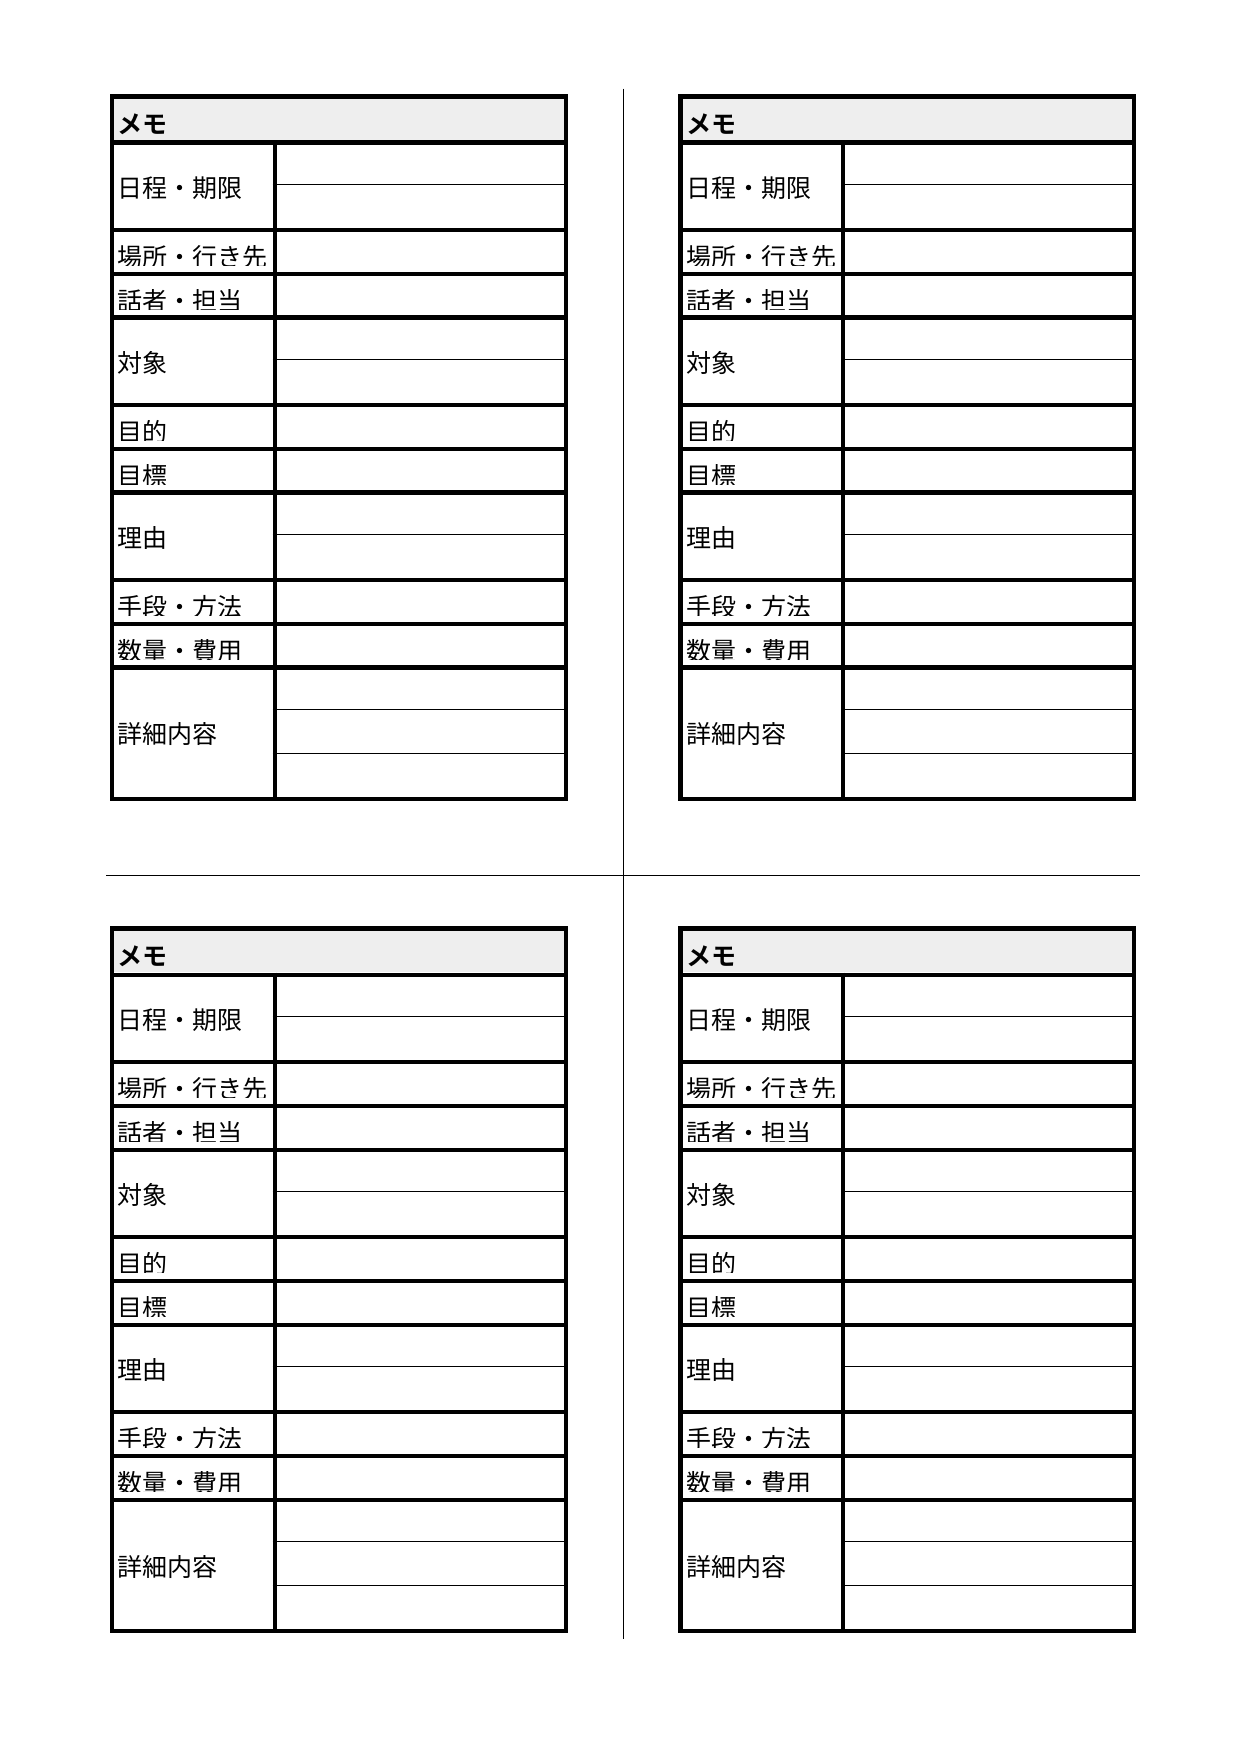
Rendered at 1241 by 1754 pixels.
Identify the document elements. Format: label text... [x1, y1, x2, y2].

table_cell [675, 876, 1140, 921]
table_cell [277, 1367, 564, 1410]
table_cell 手段・方法 [683, 582, 841, 622]
table_header メモ [114, 931, 564, 972]
table_cell 目標 [114, 1283, 273, 1322]
table_cell [277, 1586, 564, 1629]
table_cell 場所・行き先 [683, 232, 841, 272]
table_cell [277, 1502, 564, 1541]
table_cell 手段・方法 [114, 1414, 273, 1454]
table_cell [277, 185, 564, 228]
table_cell [845, 360, 1132, 403]
table_cell [845, 1327, 1132, 1366]
table_cell 対象 [114, 1152, 273, 1235]
table_cell [277, 1327, 564, 1366]
table_cell [277, 710, 564, 753]
table_cell 対象 [114, 320, 273, 403]
table_cell [277, 626, 564, 665]
table_cell [845, 451, 1132, 490]
table_cell 理由 [683, 1327, 841, 1410]
table_cell [277, 320, 564, 359]
table_cell [277, 1064, 564, 1104]
table_cell [277, 1458, 564, 1497]
table_cell 日程・期限 [683, 145, 841, 228]
table_cell [845, 320, 1132, 359]
table_cell 詳細内容 [683, 1502, 841, 1629]
table_cell [277, 977, 564, 1016]
table_cell 目的 [683, 1239, 841, 1279]
table_cell [277, 1239, 564, 1279]
table_cell [277, 1108, 564, 1147]
table_cell 目的 [114, 407, 273, 447]
table_cell [675, 921, 1140, 1639]
table_cell 数量・費用 [683, 1458, 841, 1497]
table_header メモ [114, 99, 564, 140]
table_cell 話者・担当 [114, 1108, 273, 1147]
table_cell 目的 [114, 1239, 273, 1279]
table_cell [845, 1414, 1132, 1454]
table_cell [277, 535, 564, 578]
table_cell [277, 582, 564, 622]
table_cell [277, 1192, 564, 1235]
table_cell 詳細内容 [683, 670, 841, 797]
table_cell [845, 1502, 1132, 1541]
table_cell [845, 535, 1132, 578]
table_cell [845, 276, 1132, 315]
table_cell [845, 1192, 1132, 1235]
table_cell [106, 876, 571, 921]
table_cell [845, 1017, 1132, 1060]
table_cell 話者・担当 [683, 1108, 841, 1147]
table_cell 詳細内容 [114, 670, 273, 797]
table_cell [277, 276, 564, 315]
table_cell 目標 [683, 451, 841, 490]
table_cell [571, 921, 623, 1639]
table_cell 話者・担当 [114, 276, 273, 315]
table_cell 数量・費用 [114, 1458, 273, 1497]
table_cell [277, 407, 564, 447]
table_cell 手段・方法 [683, 1414, 841, 1454]
table_cell [845, 1586, 1132, 1629]
table_cell [277, 495, 564, 534]
table_cell 場所・行き先 [683, 1064, 841, 1104]
table_cell [845, 1542, 1132, 1585]
table_cell 日程・期限 [683, 977, 841, 1060]
table_cell [845, 977, 1132, 1016]
table_cell [845, 670, 1132, 709]
table_header [675, 89, 1140, 874]
table_cell 場所・行き先 [114, 1064, 273, 1104]
table_cell 目的 [683, 407, 841, 447]
table_cell [845, 1108, 1132, 1147]
table_cell 数量・費用 [114, 626, 273, 665]
table_header メモ [683, 99, 1132, 140]
table_cell 理由 [683, 495, 841, 578]
table_cell 理由 [114, 1327, 273, 1410]
table_cell [277, 1017, 564, 1060]
table_cell [277, 360, 564, 403]
table_header メモ [683, 931, 1132, 972]
table_header [106, 89, 571, 874]
table_cell 場所・行き先 [114, 232, 273, 272]
table_cell [571, 876, 623, 921]
table_cell [106, 921, 571, 1639]
table_cell [845, 185, 1132, 228]
table_cell [845, 710, 1132, 753]
table_header [571, 89, 623, 874]
table_cell [845, 495, 1132, 534]
table_cell [845, 1458, 1132, 1497]
table_cell 目標 [114, 451, 273, 490]
table_cell [277, 1152, 564, 1191]
table_cell [845, 582, 1132, 622]
table_cell 対象 [683, 320, 841, 403]
table_cell [624, 876, 675, 921]
table_cell 数量・費用 [683, 626, 841, 665]
table_cell [624, 921, 675, 1639]
table_cell [845, 1064, 1132, 1104]
table_cell [845, 1152, 1132, 1191]
table_cell [277, 1283, 564, 1322]
table_cell [277, 670, 564, 709]
table_cell [277, 1542, 564, 1585]
table_cell 日程・期限 [114, 977, 273, 1060]
table_cell 日程・期限 [114, 145, 273, 228]
table_cell [845, 626, 1132, 665]
table_cell [845, 754, 1132, 797]
table_cell [277, 754, 564, 797]
table_cell [845, 145, 1132, 184]
table_cell 話者・担当 [683, 276, 841, 315]
table_cell 理由 [114, 495, 273, 578]
table_header [624, 89, 675, 874]
table_cell [845, 232, 1132, 272]
table_cell [277, 1414, 564, 1454]
table_cell [277, 232, 564, 272]
table_cell [277, 145, 564, 184]
table_cell [845, 407, 1132, 447]
table_cell 手段・方法 [114, 582, 273, 622]
table_cell [845, 1283, 1132, 1322]
table_cell 目標 [683, 1283, 841, 1322]
table_cell [277, 451, 564, 490]
table_cell [845, 1239, 1132, 1279]
table_cell 詳細内容 [114, 1502, 273, 1629]
table_cell 対象 [683, 1152, 841, 1235]
table_cell [845, 1367, 1132, 1410]
